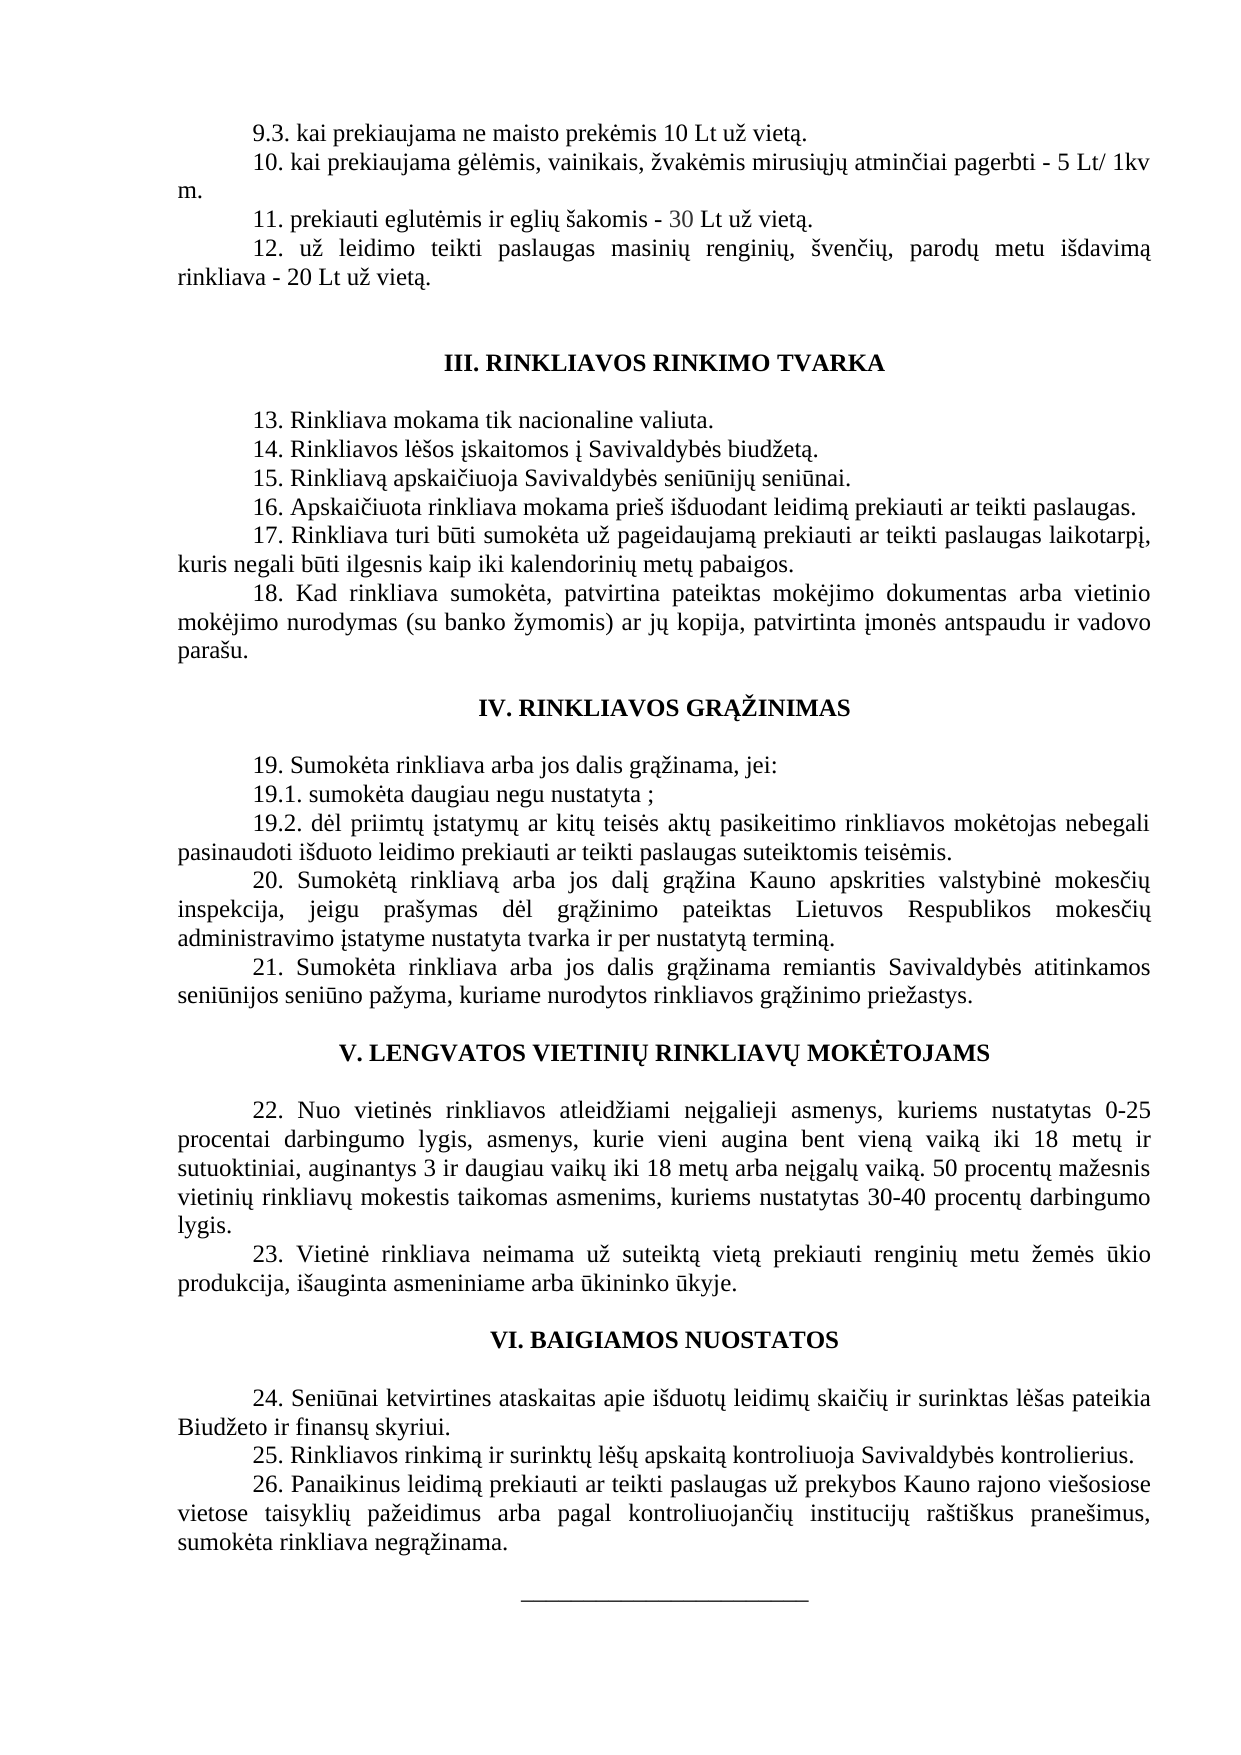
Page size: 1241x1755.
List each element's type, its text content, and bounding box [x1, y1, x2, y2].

text 16. Apskaičiuota rinkliava mokama prieš išduodant leidimą prekiauti ar teikti paslaugas. [177, 492, 1152, 521]
text 25. Rinkliavos rinkimą ir surinktų lėšų apskaitą kontroliuoja Savivaldybės kontrolierius. [177, 1441, 1152, 1469]
text 26. Panaikinus leidimą prekiauti ar teikti paslaugas už prekybos Kauno rajono viešosiose vietose taisyklių pažeidimus arba pagal kontroliuojančių institucijų raštiškus pranešimus, sumokėta rinkliava negrąžinama. [177, 1469, 1152, 1556]
text 19.2. dėl priimtų įstatymų ar kitų teisės aktų pasikeitimo rinkliavos mokėtojas nebegali pasinaudoti išduoto leidimo prekiauti ar teikti paslaugas suteiktomis teisėmis. [177, 808, 1152, 866]
text 14. Rinkliavos lėšos įskaitomos į Savivaldybės biudžetą. [177, 434, 1152, 463]
text 17. Rinkliava turi būti sumokėta už pageidaujamą prekiauti ar teikti paslaugas laikotarpį, kuris negali būti ilgesnis kaip iki kalendorinių metų pabaigos. [177, 521, 1152, 578]
text IV. RINKLIAVOS GRĄŽINIMAS [177, 693, 1152, 722]
text 13. Rinkliava mokama tik nacionaline valiuta. [177, 406, 1152, 434]
text 11. prekiauti eglutėmis ir eglių šakomis - 30 Lt už vietą. [177, 204, 1152, 233]
text 24. Seniūnai ketvirtines ataskaitas apie išduotų leidimų skaičių ir surinktas lėšas pateikia Biudžeto ir finansų skyriui. [177, 1383, 1152, 1441]
text VI. BAIGIAMOS NUOSTATOS [177, 1326, 1152, 1354]
text 12. už leidimo teikti paslaugas masinių renginių, švenčių, parodų metu išdavimą rinkliava - 20 Lt už vietą. [177, 233, 1152, 291]
text 9.3. kai prekiaujama ne maisto prekėmis 10 Lt už vietą. [177, 118, 1152, 147]
text 19. Sumokėta rinkliava arba jos dalis grąžinama, jei: [177, 751, 1152, 779]
text 15. Rinkliavą apskaičiuoja Savivaldybės seniūnijų seniūnai. [177, 463, 1152, 492]
text III. RINKLIAVOS RINKIMO TVARKA [177, 348, 1152, 377]
text 19.1. sumokėta daugiau negu nustatyta ; [177, 779, 1152, 808]
text V. LENGVATOS VIETINIŲ RINKLIAVŲ MOKĖTOJAMS [177, 1038, 1152, 1067]
text 20. Sumokėtą rinkliavą arba jos dalį grąžina Kauno apskrities valstybinė mokesčių inspekcija, jeigu prašymas dėl grąžinimo pateiktas Lietuvos Respublikos mokesčių administravimo įstatyme nustatyta tvarka ir per nustatytą terminą. [177, 866, 1152, 952]
text ––––––––––––––––––––––– [177, 1584, 1152, 1613]
text 10. kai prekiaujama gėlėmis, vainikais, žvakėmis mirusiųjų atminčiai pagerbti - 5 Lt/ 1kv m. [177, 147, 1152, 204]
text 21. Sumokėta rinkliava arba jos dalis grąžinama remiantis Savivaldybės atitinkamos seniūnijos seniūno pažyma, kuriame nurodytos rinkliavos grąžinimo priežastys. [177, 952, 1152, 1009]
text 22. Nuo vietinės rinkliavos atleidžiami neįgalieji asmenys, kuriems nustatytas 0-25 procentai darbingumo lygis, asmenys, kurie vieni augina bent vieną vaiką iki 18 metų ir sutuoktiniai, auginantys 3 ir daugiau vaikų iki 18 metų arba neįgalų vaiką. 50 procentų mažesnis vietinių rinkliavų mokestis taikomas asmenims, kuriems nustatytas 30-40 procentų darbingumo lygis. [177, 1096, 1152, 1239]
text 18. Kad rinkliava sumokėta, patvirtina pateiktas mokėjimo dokumentas arba vietinio mokėjimo nurodymas (su banko žymomis) ar jų kopija, patvirtinta įmonės antspaudu ir vadovo parašu. [177, 578, 1152, 664]
text 23. Vietinė rinkliava neimama už suteiktą vietą prekiauti renginių metu žemės ūkio produkcija, išauginta asmeniniame arba ūkininko ūkyje. [177, 1239, 1152, 1297]
